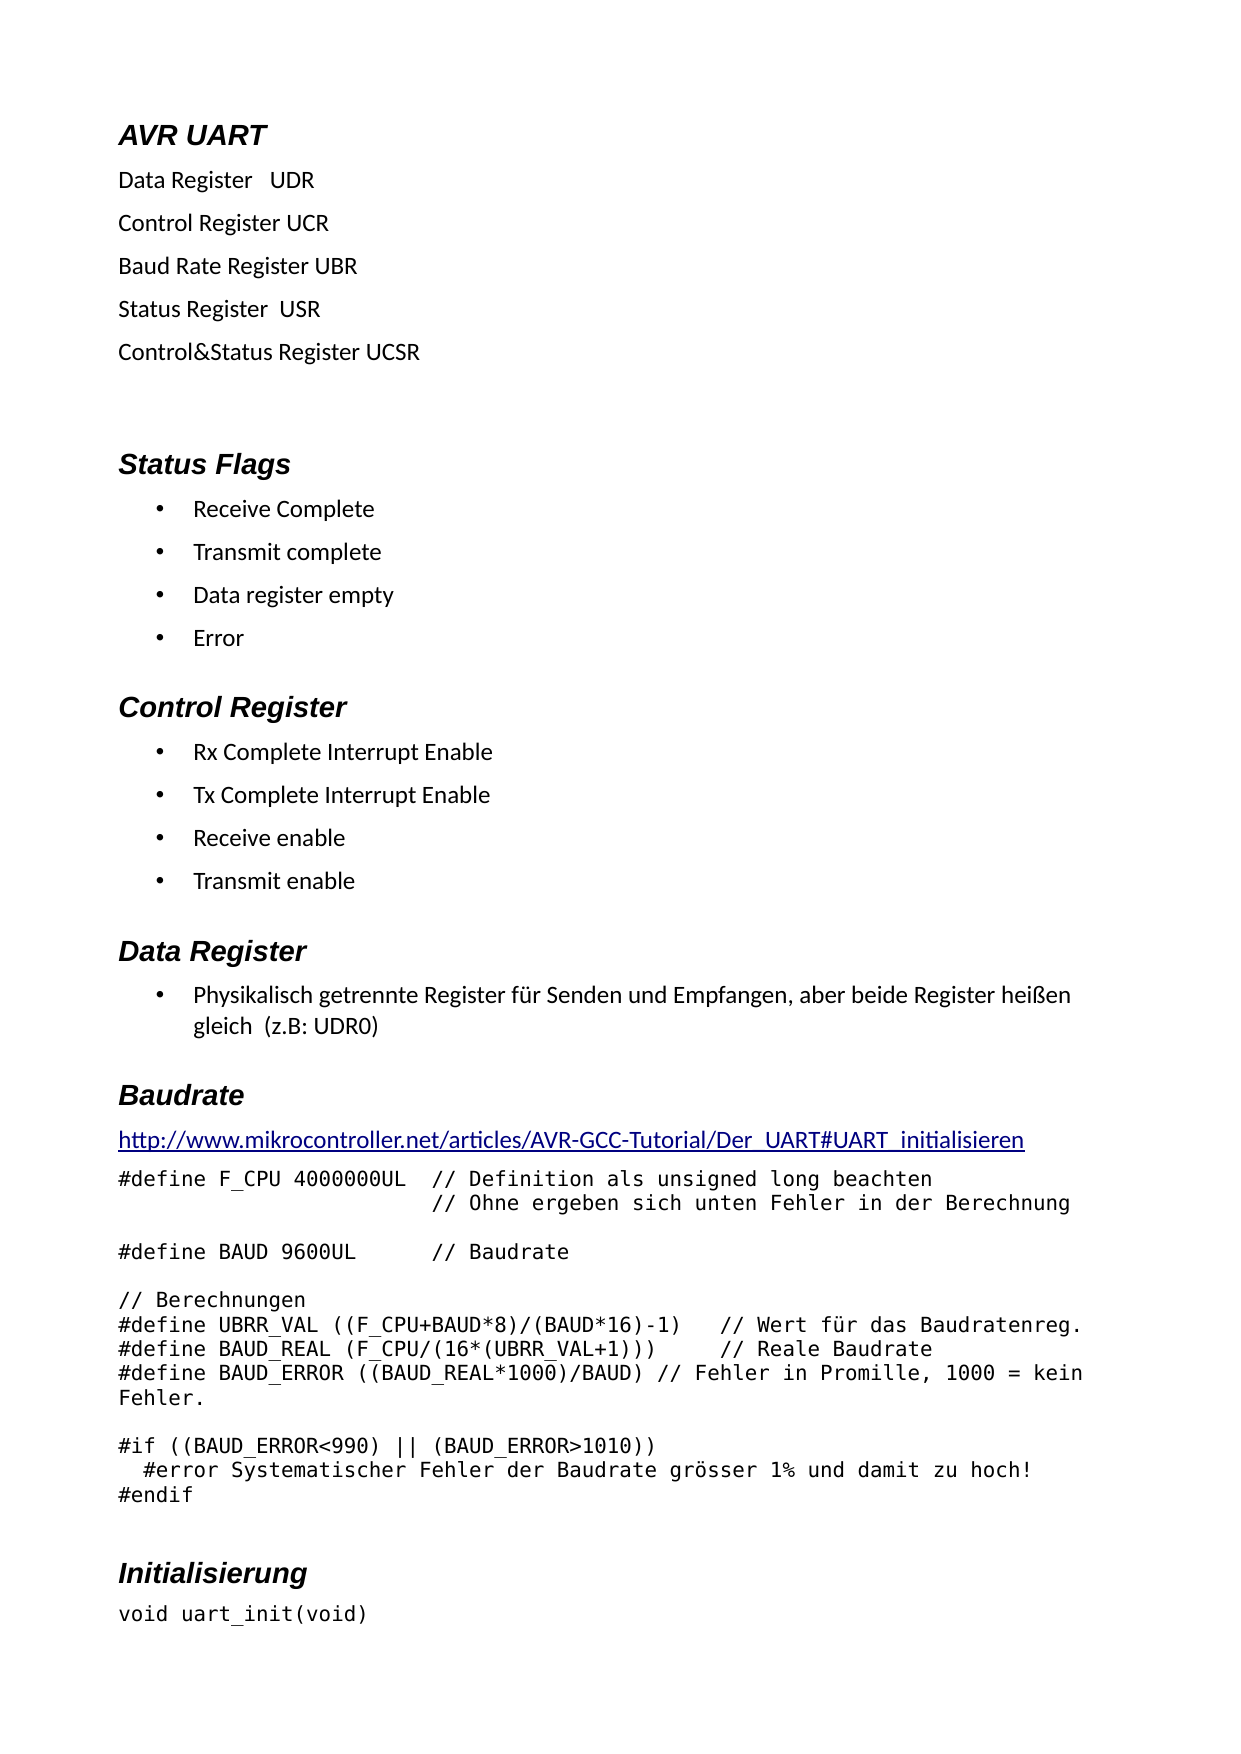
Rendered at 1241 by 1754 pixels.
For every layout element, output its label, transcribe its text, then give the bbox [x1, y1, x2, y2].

subtitle Status Flags [118, 447, 1122, 481]
list Transmit enable [156, 866, 1122, 896]
text Status Register USR [118, 293, 1122, 324]
text // Ohne ergeben sich unten Fehler in der Berechnung [118, 1191, 1122, 1216]
list Receive enable [156, 822, 1122, 853]
text #define F_CPU 4000000UL // Definition als unsigned long beachten [118, 1167, 1122, 1191]
list Rx Complete Interrupt Enable [156, 736, 1122, 767]
list Physikalisch getrennte Register für Senden und Empfangen, aber beide Register heißen gleich (z.B: UDR0) [156, 979, 1122, 1041]
subtitle AVR UART [118, 118, 1122, 152]
subtitle Data Register [118, 933, 1122, 967]
text #endif [118, 1483, 1122, 1507]
text #define BAUD_ERROR ((BAUD_REAL*1000)/BAUD) // Fehler in Promille, 1000 = kein Fehler. [118, 1361, 1122, 1410]
subtitle Initialisierung [118, 1556, 1122, 1590]
text #if ((BAUD_ERROR<990) || (BAUD_ERROR>1010)) [118, 1434, 1122, 1458]
text void uart_init(void) [118, 1602, 1122, 1627]
list Data register empty [156, 579, 1122, 610]
text #define BAUD 9600UL // Baudrate [118, 1240, 1122, 1264]
text Control&Status Register UCSR [118, 336, 1122, 367]
list Error [156, 622, 1122, 653]
list Tx Complete Interrupt Enable [156, 779, 1122, 810]
text // Berechnungen [118, 1288, 1122, 1313]
text #error Systematischer Fehler der Baudrate grösser 1% und damit zu hoch! [118, 1458, 1122, 1483]
text #define UBRR_VAL ((F_CPU+BAUD*8)/(BAUD*16)-1) // Wert für das Baudratenreg. [118, 1313, 1122, 1337]
subtitle Baudrate [118, 1078, 1122, 1112]
text Data Register UDR [118, 164, 1122, 195]
text #define BAUD_REAL (F_CPU/(16*(UBRR_VAL+1))) // Reale Baudrate [118, 1337, 1122, 1361]
list Transmit complete [156, 536, 1122, 567]
text http://www.mikrocontroller.net/articles/AVR-GCC-Tutorial/Der_UART#UART_initialisieren [118, 1124, 1122, 1155]
subtitle Control Register [118, 690, 1122, 724]
list Receive Complete [156, 493, 1122, 524]
text Control Register UCR [118, 207, 1122, 238]
text Baud Rate Register UBR [118, 250, 1122, 281]
